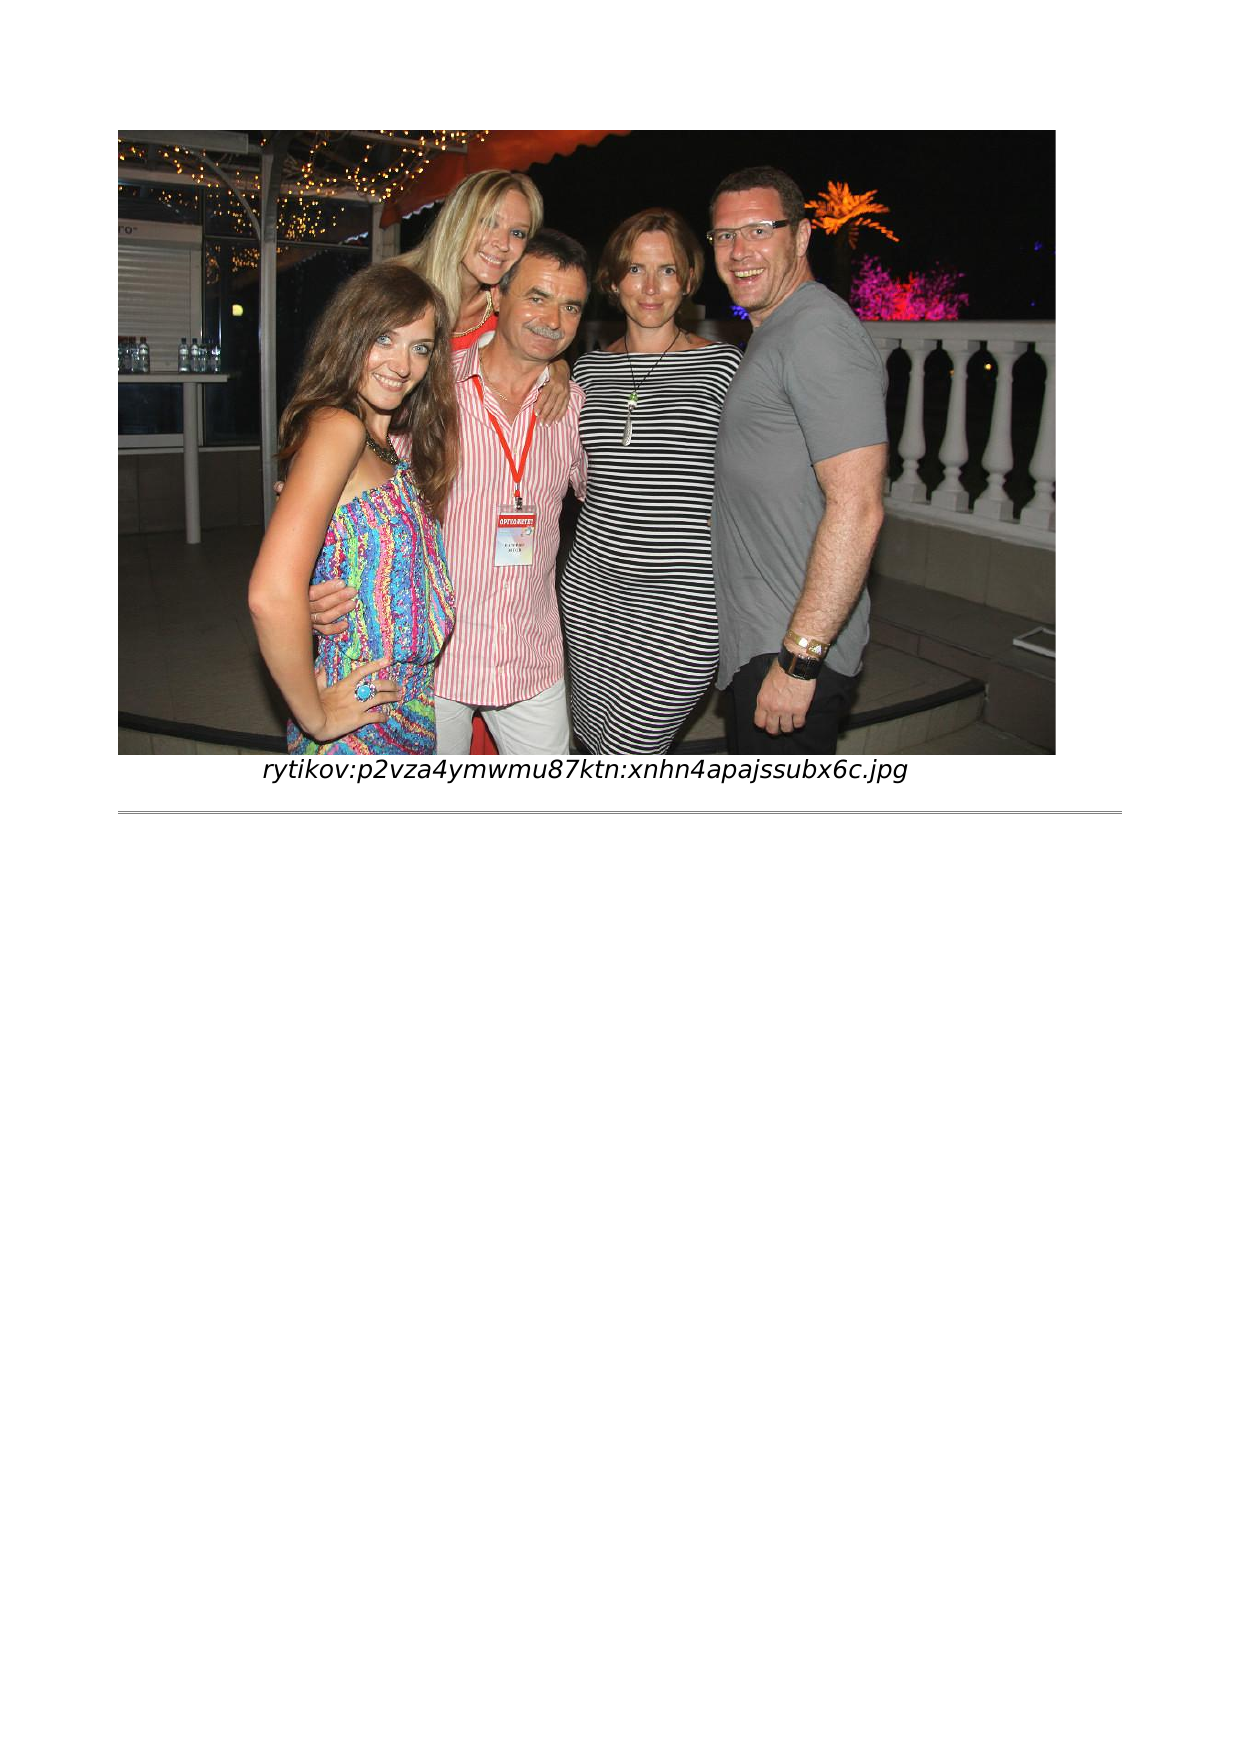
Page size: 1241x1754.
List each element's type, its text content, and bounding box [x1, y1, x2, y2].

picture [118, 130, 1056, 755]
text rytikov:p2vza4ymwmu87ktn:xnhn4apajssubx6c.jpg [118, 755, 1056, 784]
